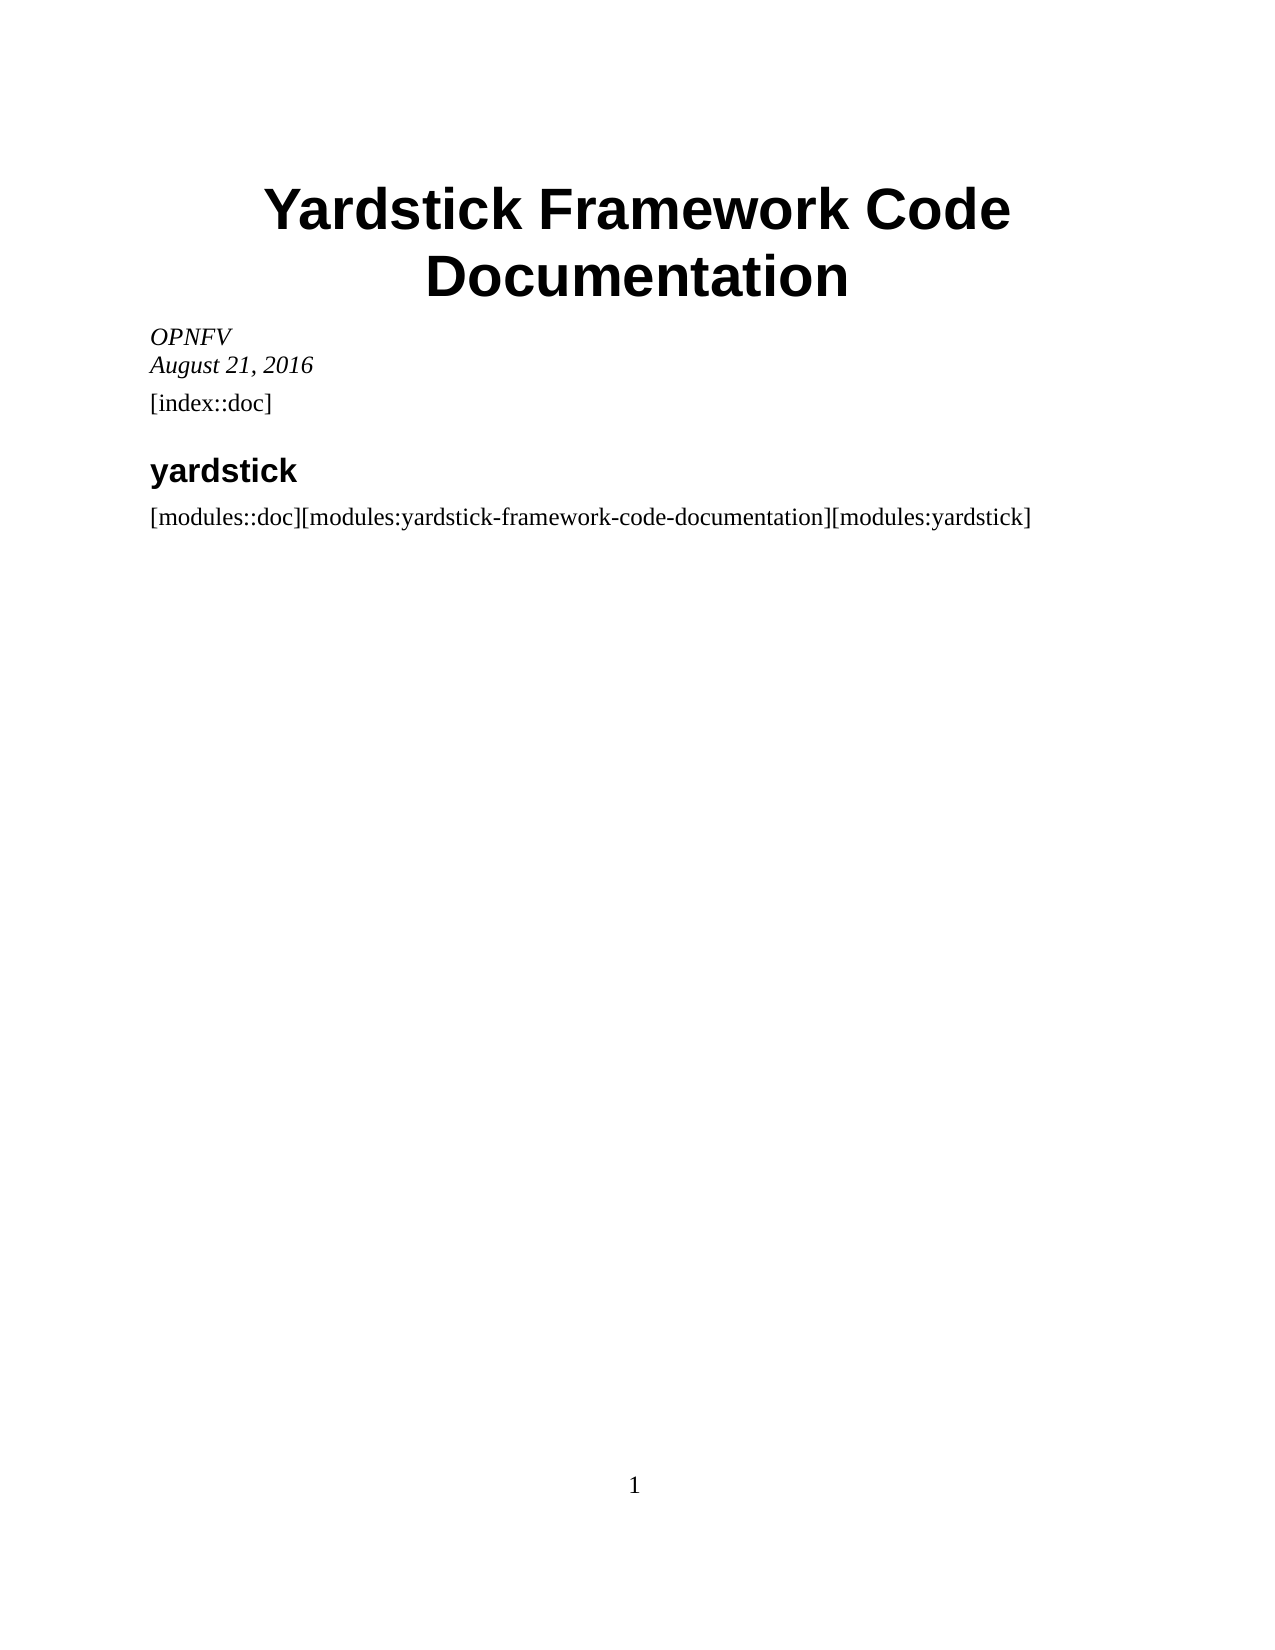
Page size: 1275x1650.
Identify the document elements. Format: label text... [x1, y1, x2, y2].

text OPNFV [150, 322, 1125, 350]
text [modules::doc][modules:yardstick-framework-code-documentation][modules:yardstick] [150, 502, 1125, 531]
subtitle yardstick [150, 451, 1125, 489]
text August 21, 2016 [150, 350, 1125, 379]
text [index::doc] [150, 388, 1125, 417]
title Yardstick Framework Code Documentation [150, 175, 1125, 309]
